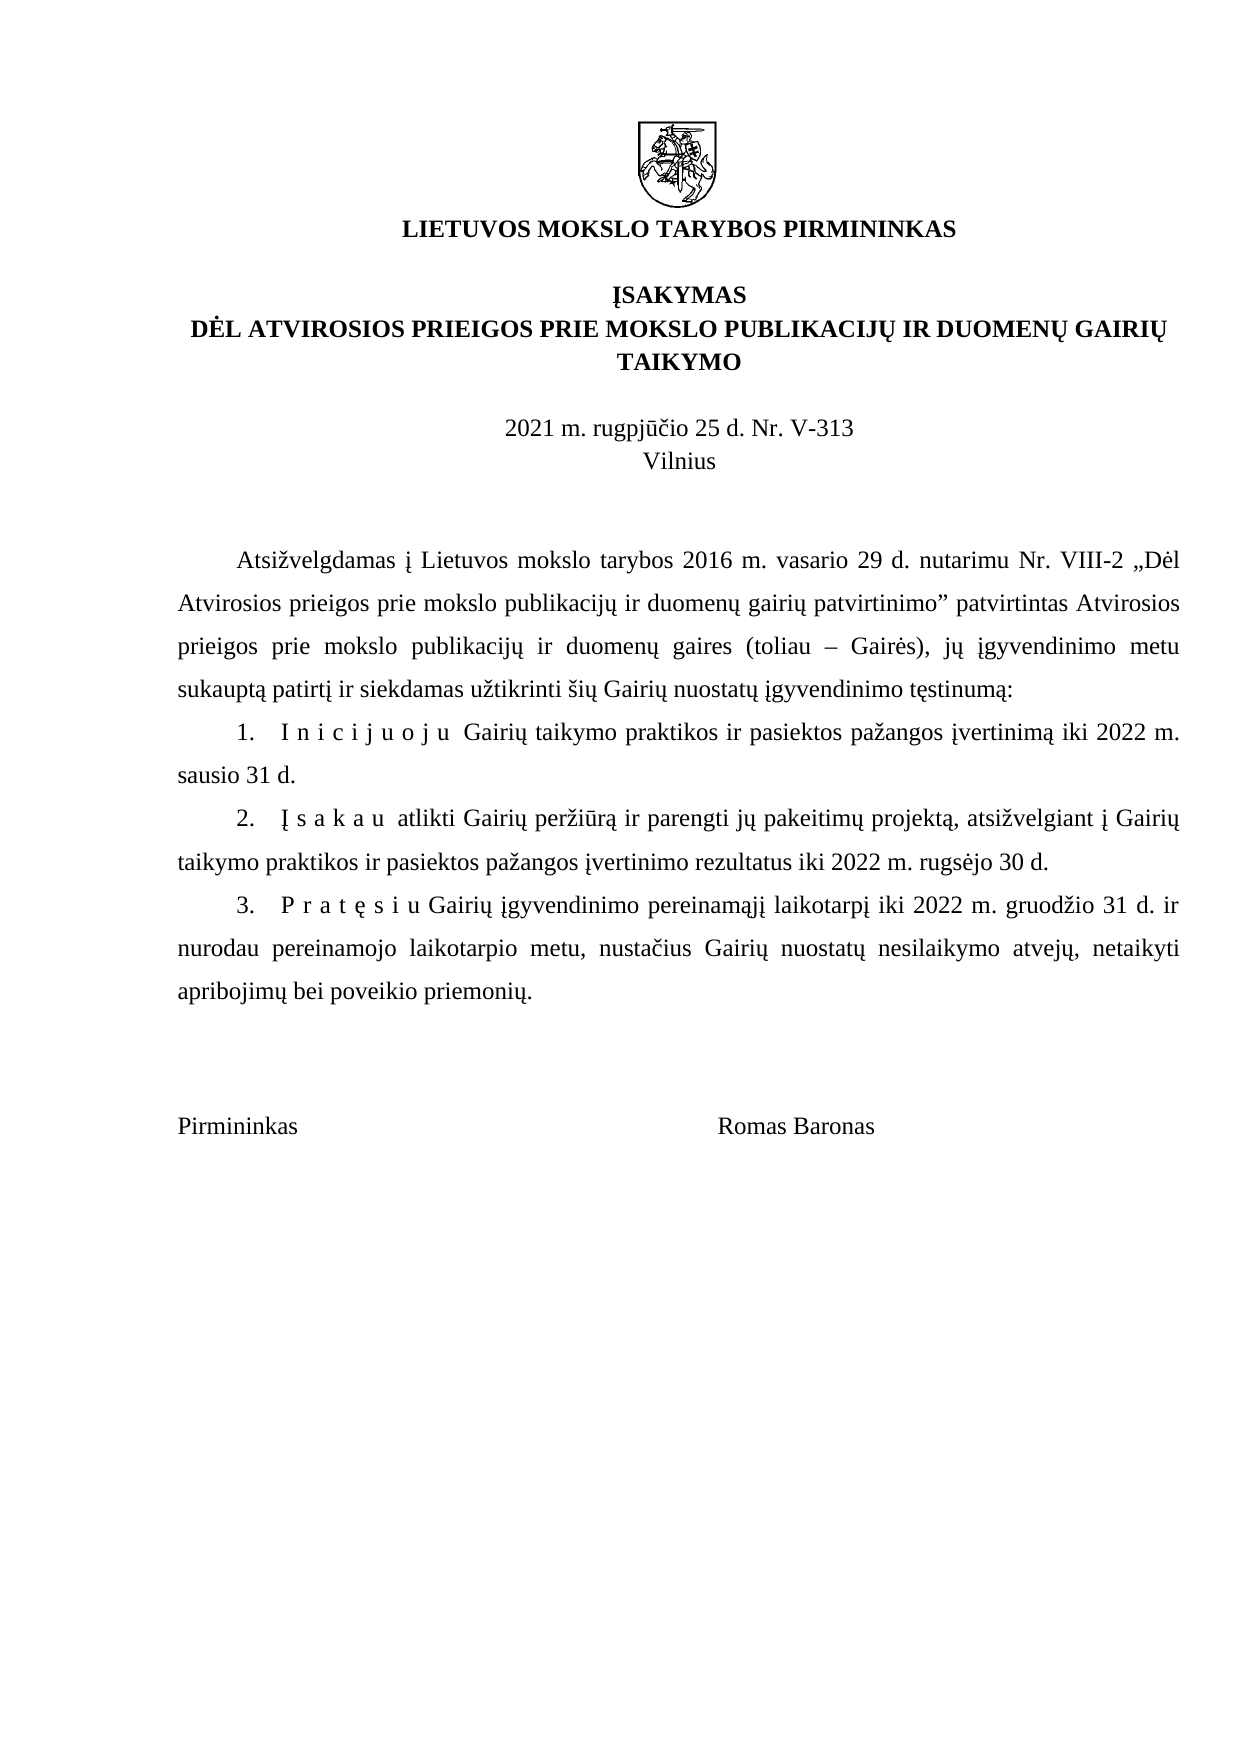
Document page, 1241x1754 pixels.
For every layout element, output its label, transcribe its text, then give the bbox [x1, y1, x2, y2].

text 2021 m. rugpjūčio 25 d. Nr. V-313 [177, 413, 1181, 441]
text ĮSAKYMAS [177, 281, 1181, 309]
text Pirmininkas Romas Baronas [177, 1111, 1181, 1140]
text DĖL ATVIROSIOS PRIEIGOS PRIE MOKSLO PUBLIKACIJŲ IR DUOMENŲ GAIRIŲ TAIKYMO [177, 314, 1181, 375]
text LIETUVOS MOKSLO TARYBOS PIRMININKAS [177, 214, 1181, 243]
text 3. P r a t ę s i u Gairių įgyvendinimo pereinamąjį laikotarpį iki 2022 m. gruodžio 31 d. ir nurodau pereinamojo laikotarpio metu, nustačius Gairių nuostatų nesilaikymo atvejų, netaikyti apribojimų bei poveikio priemonių. [177, 890, 1181, 1005]
text Vilnius [177, 446, 1181, 474]
text 2. Į s a k a u atlikti Gairių peržiūrą ir parengti jų pakeitimų projektą, atsižvelgiant į Gairių taikymo praktikos ir pasiektos pažangos įvertinimo rezultatus iki 2022 m. rugsėjo 30 d. [177, 803, 1181, 875]
text Atsižvelgdamas į Lietuvos mokslo tarybos 2016 m. vasario 29 d. nutarimu Nr. VIII-2 „Dėl Atvirosios prieigos prie mokslo publikacijų ir duomenų gairių patvirtinimo” patvirtintas Atvirosios prieigos prie mokslo publikacijų ir duomenų gaires (toliau – Gairės), jų įgyvendinimo metu sukauptą patirtį ir siekdamas užtikrinti šių Gairių nuostatų įgyvendinimo tęstinumą: [177, 545, 1181, 703]
text 1. I n i c i j u o j u Gairių taikymo praktikos ir pasiektos pažangos įvertinimą iki 2022 m. sausio 31 d. [177, 717, 1181, 789]
